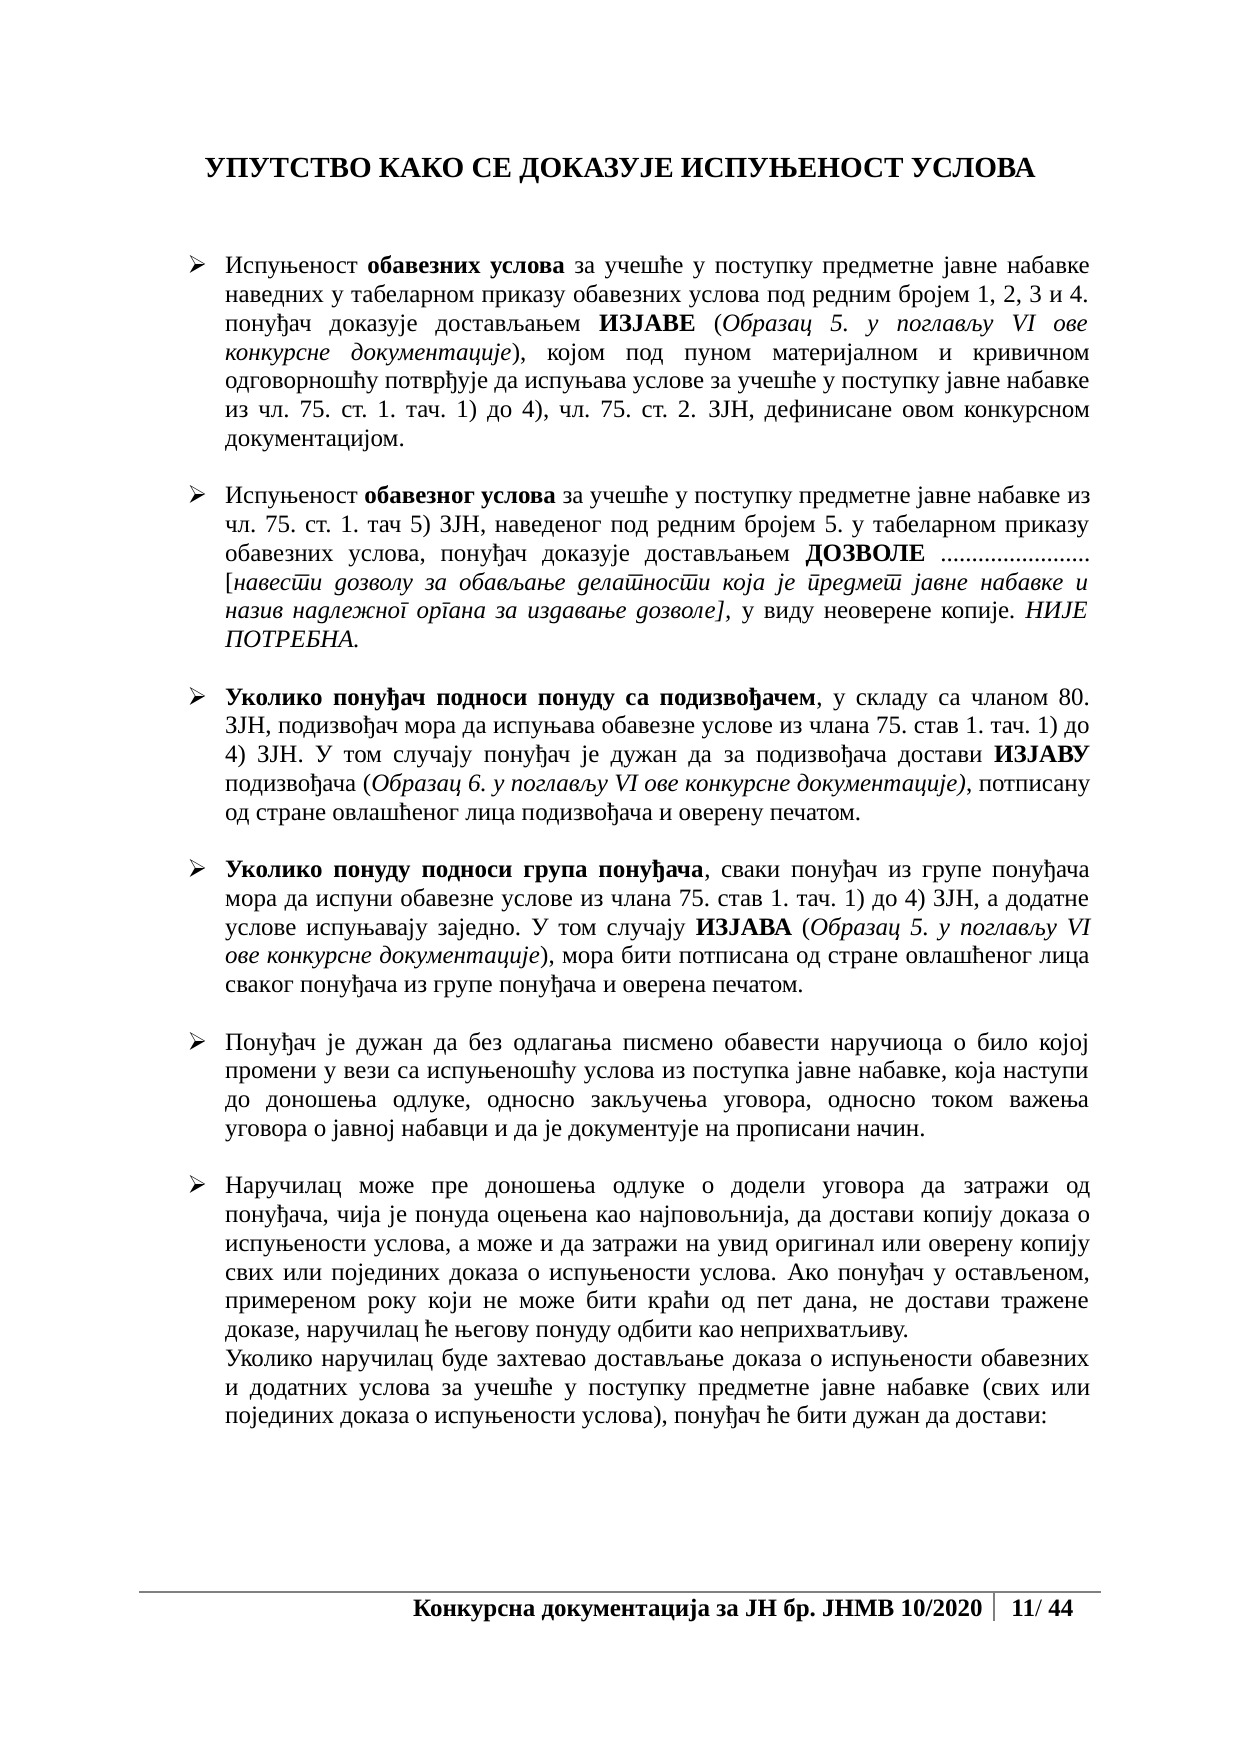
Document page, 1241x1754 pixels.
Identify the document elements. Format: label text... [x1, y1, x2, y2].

list Понуђач је дужан да без одлагања писмено обавести наручиоца о било којој промени у вези са испуњеношћу услова из поступка јавне набавке, која наступи до доношења одлуке, односно закључења уговора, односно током важења уговора о јавној набавци и да је документује на прописани начин. [187, 1027, 1090, 1142]
list Испуњеност обавезних услова за учешће у поступку предметне јавне набавке наведних у табеларном приказу обавезних услова под редним бројем 1, 2, 3 и 4. понуђач доказује достављањем ИЗЈАВЕ (Образац 5. у поглављу VI ове конкурсне документације), којом под пуном материјалном и кривичном одговорношћу потврђује да испуњава услове за учешће у поступку јавне набавке из чл. 75. ст. 1. тач. 1) до 4), чл. 75. ст. 2. ЗЈН, дефинисане овом конкурсном документацијом. [187, 251, 1090, 452]
list Испуњеност обавезног услова за учешће у поступку предметне јавне набавке из чл. 75. ст. 1. тач 5) ЗЈН, наведеног под редним бројем 5. у табеларном приказу обавезних услова, понуђач доказује достављањем ДОЗВОЛЕ ........................[навести дозволу за обављање делатности која је предмет јавне набавке и назив надлежног органа за издавање дозволе], у виду неоверене копије. НИЈЕ ПОТРЕБНА. [187, 481, 1090, 653]
list УПУТСТВО КАКО СЕ ДОКАЗУЈЕ ИСПУЊЕНОСТ УСЛОВА [150, 150, 1090, 183]
list Наручилац може пре доношења одлуке о додели уговора да затражи од понуђача, чија је понуда оцењена као најповољнија, да достави копију доказа о испуњености услова, а може и да затражи на увид оригинал или оверену копију свих или појединих доказа о испуњености услова. Ако понуђач у остављеном, примереном року који не може бити краћи од пет дана, не достави тражене доказе, наручилац ће његову понуду одбити као неприхватљиву. [187, 1171, 1090, 1343]
list Уколико понуђач подноси понуду са подизвођачем, у складу са чланом 80. ЗЈН, подизвођач мора да испуњава обавезне услове из члана 75. став 1. тач. 1) до 4) ЗЈН. У том случају понуђач је дужан да за подизвођача достави ИЗЈАВУ подизвођача (Образац 6. у поглављу VI ове конкурсне документације), потписану од стране овлашћеног лица подизвођача и оверену печатом. [187, 682, 1090, 826]
list Уколико наручилац буде захтевао достављање доказа о испуњености обавезних и додатних услова за учешће у поступку предметне јавне набавке (свих или појединих доказа о испуњености услова), понуђач ће бити дужан да достави: [225, 1343, 1090, 1429]
list Уколико понуду подноси група понуђача, сваки понуђач из групе понуђача мора да испуни обавезне услове из члана 75. став 1. тач. 1) до 4) ЗЈН, а додатне услове испуњавају заједно. У том случају ИЗЈАВА (Образац 5. у поглављу VI ове конкурсне документације), мора бити потписана од стране овлашћеног лица сваког понуђача из групе понуђача и оверена печатом. [187, 854, 1090, 998]
